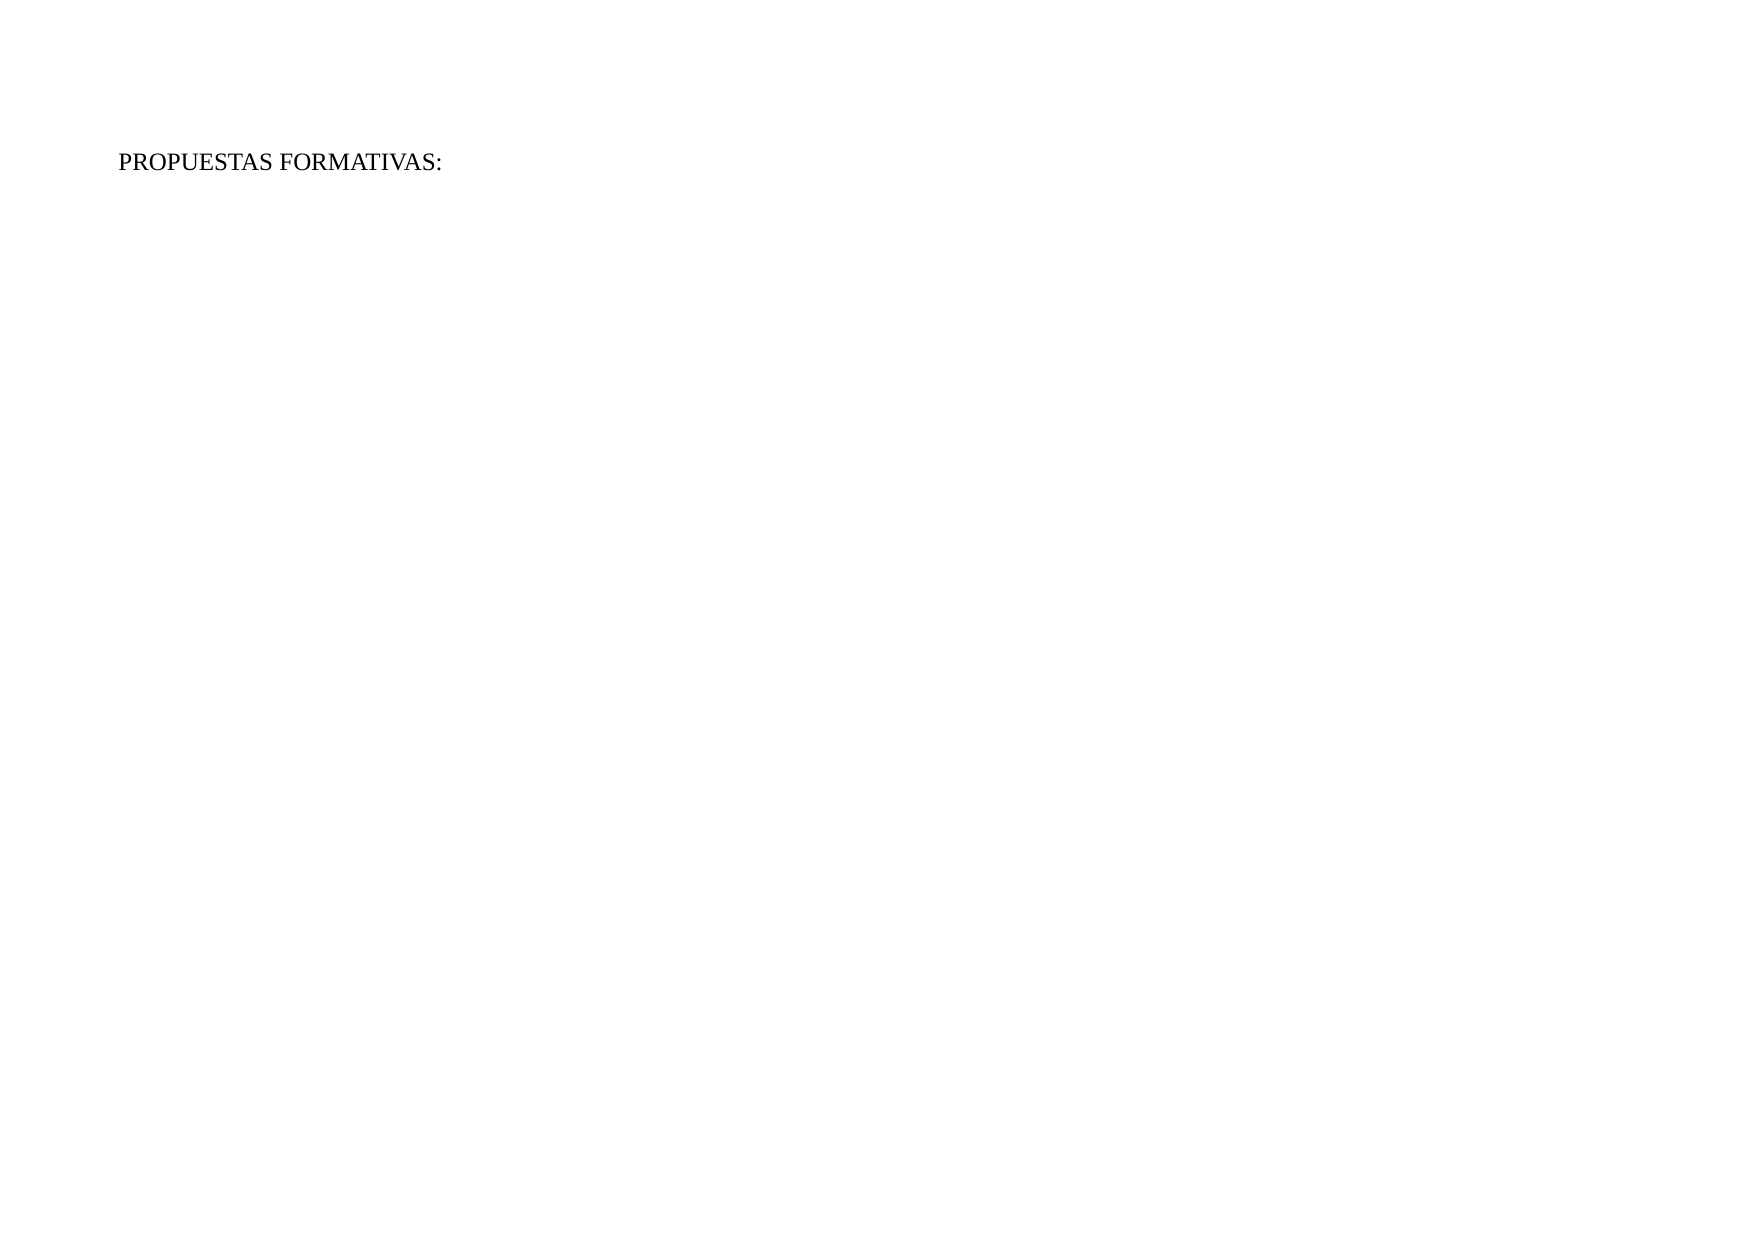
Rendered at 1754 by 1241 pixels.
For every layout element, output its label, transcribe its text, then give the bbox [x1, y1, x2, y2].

text PROPUESTAS FORMATIVAS: [118, 147, 1636, 176]
